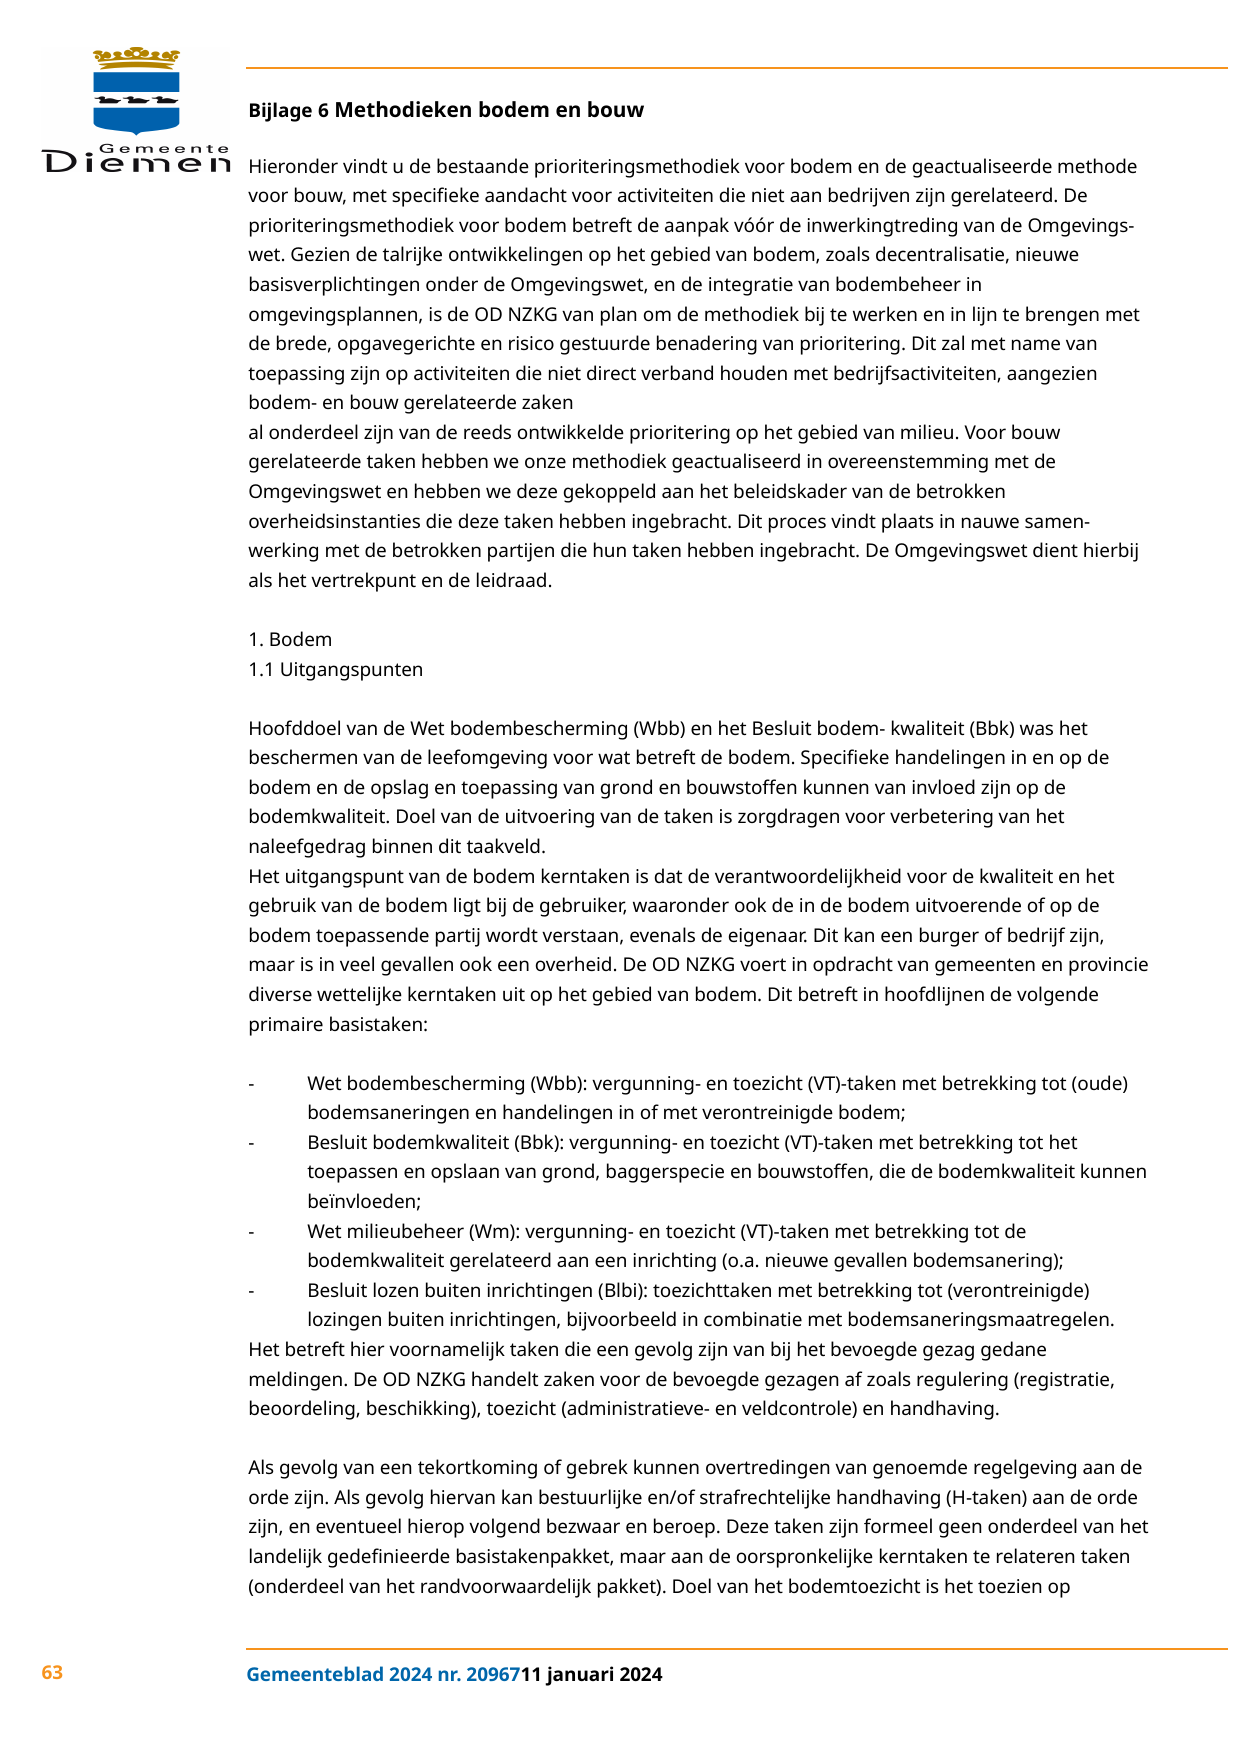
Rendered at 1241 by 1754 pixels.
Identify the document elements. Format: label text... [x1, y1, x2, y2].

text 1. Bodem [248, 626, 1152, 652]
text Hieronder vindt u de bestaande prioriteringsmethodiek voor bodem en de geactualiseerde methode voor bouw, met specifieke aandacht voor activiteiten die niet aan bedrijven zijn gerelateerd. De prioriteringsmethodiek voor bodem betreft de aanpak vóór de inwerkingtreding van de Omgevings- wet. Gezien de talrijke ontwikkelingen op het gebied van bodem, zoals decentralisatie, nieuwe basisverplichtingen onder de Omgevingswet, en de integratie van bodembeheer in omgevingsplannen, is de OD NZKG van plan om de methodiek bij te werken en in lijn te brengen met de brede, opgavegerichte en risico gestuurde benadering van prioritering. Dit zal met name van toepassing zijn op activiteiten die niet direct verband houden met bedrijfsactiviteiten, aangezien bodem- en bouw gerelateerde zaken [248, 153, 1152, 415]
list Wet bodembescherming (Wbb): vergunning- en toezicht (VT)-taken met betrekking tot (oude) bodemsaneringen en handelingen in of met verontreinigde bodem; [248, 1070, 1152, 1125]
text Hoofddoel van de Wet bodembescherming (Wbb) en het Besluit bodem- kwaliteit (Bbk) was het beschermen van de leefomgeving voor wat betreft de bodem. Specifieke handelingen in en op de bodem en de opslag en toepassing van grond en bouwstoffen kunnen van invloed zijn op de bodemkwaliteit. Doel van de uitvoering van de taken is zorgdragen voor verbetering van het naleefgedrag binnen dit taakveld. [248, 715, 1152, 859]
text al onderdeel zijn van de reeds ontwikkelde prioritering op het gebied van milieu. Voor bouw gerelateerde taken hebben we onze methodiek geactualiseerd in overeenstemming met de Omgevingswet en hebben we deze gekoppeld aan het beleidskader van de betrokken overheidsinstanties die deze taken hebben ingebracht. Dit proces vindt plaats in nauwe samen- werking met de betrokken partijen die hun taken hebben ingebracht. De Omgevingswet dient hierbij als het vertrekpunt en de leidraad. [248, 419, 1152, 593]
text 1.1 Uitgangspunten [248, 656, 1152, 682]
text Het uitgangspunt van de bodem kerntaken is dat de verantwoordelijkheid voor de kwaliteit en het gebruik van de bodem ligt bij de gebruiker, waaronder ook de in de bodem uitvoerende of op de bodem toepassende partij wordt verstaan, evenals de eigenaar. Dit kan een burger of bedrijf zijn, maar is in veel gevallen ook een overheid. De OD NZKG voert in opdracht van gemeenten en provincie diverse wettelijke kerntaken uit op het gebied van bodem. Dit betreft in hoofdlijnen de volgende primaire basistaken: [248, 863, 1152, 1037]
list Besluit bodemkwaliteit (Bbk): vergunning- en toezicht (VT)-taken met betrekking tot het toepassen en opslaan van grond, baggerspecie en bouwstoffen, die de bodemkwaliteit kunnen beïnvloeden; [248, 1129, 1152, 1214]
list Besluit lozen buiten inrichtingen (Blbi): toezichttaken met betrekking tot (verontreinigde) lozingen buiten inrichtingen, bijvoorbeeld in combinatie met bodemsaneringsmaatregelen. [248, 1277, 1152, 1332]
text Bijlage 6 Methodieken bodem en bouw [248, 95, 1152, 123]
list Wet milieubeheer (Wm): vergunning- en toezicht (VT)-taken met betrekking tot de bodemkwaliteit gerelateerd aan een inrichting (o.a. nieuwe gevallen bodemsanering); [248, 1218, 1152, 1273]
text Het betreft hier voornamelijk taken die een gevolg zijn van bij het bevoegde gezag gedane meldingen. De OD NZKG handelt zaken voor de bevoegde gezagen af zoals regulering (registratie, beoordeling, beschikking), toezicht (administratieve- en veldcontrole) en handhaving. [248, 1336, 1152, 1421]
picture [41, 47, 231, 172]
text Als gevolg van een tekortkoming of gebrek kunnen overtredingen van genoemde regelgeving aan de orde zijn. Als gevolg hiervan kan bestuurlijke en/of strafrechtelijke handhaving (H-taken) aan de orde zijn, en eventueel hierop volgend bezwaar en beroep. Deze taken zijn formeel geen onderdeel van het landelijk gedefinieerde basistakenpakket, maar aan de oorspronkelijke kerntaken te relateren taken (onderdeel van het randvoorwaardelijk pakket). Doel van het bodemtoezicht is het toezien op [248, 1454, 1152, 1599]
